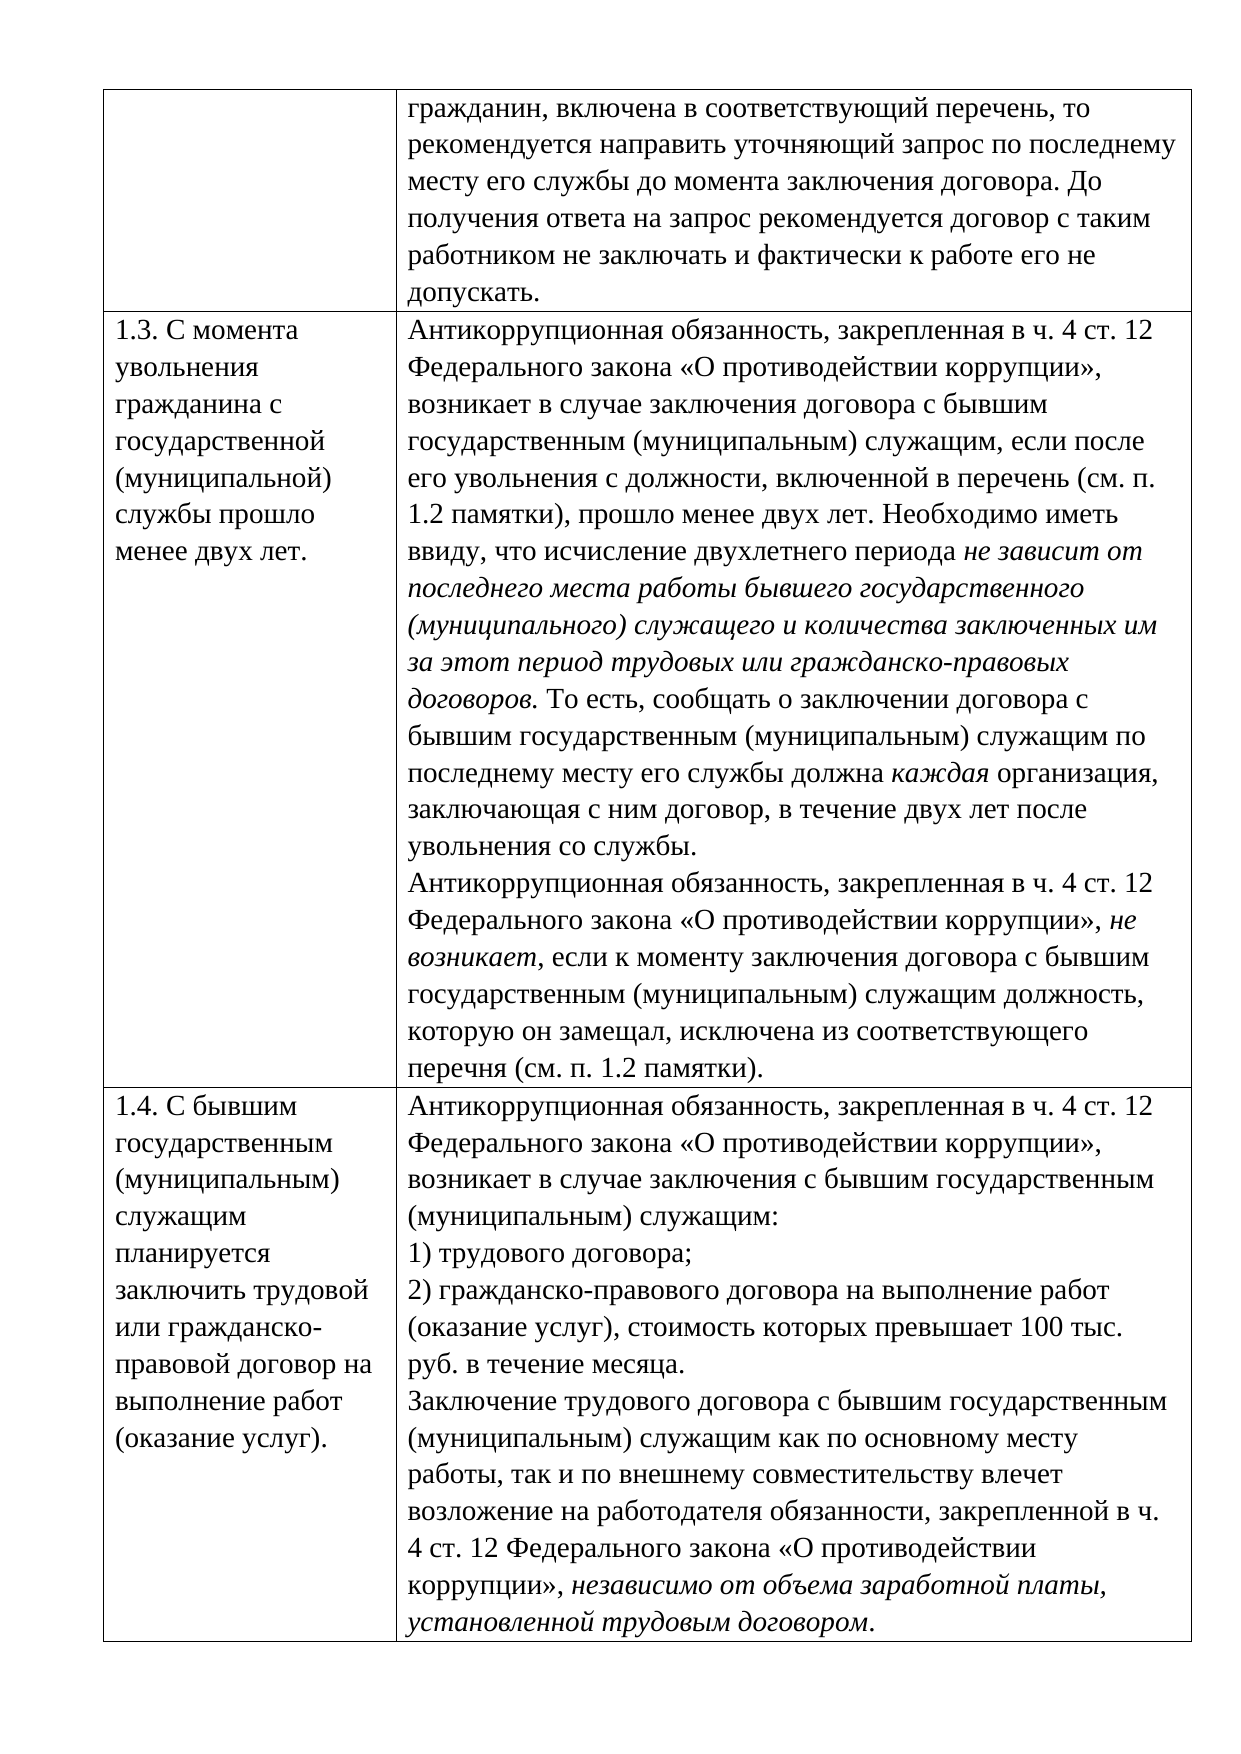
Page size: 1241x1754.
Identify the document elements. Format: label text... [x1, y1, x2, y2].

table_cell [104, 90, 396, 311]
table_cell Антикоррупционная обязанность, закрепленная в ч. 4 ст. 12 Федерального закона «О противодействии коррупции», возникает в случае заключения с бывшим государственным (муниципальным) служащим: 1) трудового договора; 2) гражданско-правового договора на выполнение работ (оказание услуг), стоимость которых превышает 100 тыс. руб. в течение месяца. Заключение трудового договора с бывшим государственным (муниципальным) служащим как по основному месту работы, так и по внешнему совместительству влечет возложение на работодателя обязанности, закрепленной в ч. 4 ст. 12 Федерального закона «О противодействии коррупции», независимо от объема заработной платы, установленной трудовым договором. [397, 1088, 1191, 1641]
table_cell 1.3. С момента увольнения гражданина с государственной (муниципальной) службы прошло менее двух лет. [104, 312, 396, 1087]
table_cell гражданин, включена в соответствующий перечень, то рекомендуется направить уточняющий запрос по последнему месту его службы до момента заключения договора. До получения ответа на запрос рекомендуется договор с таким работником не заключать и фактически к работе его не допускать. [397, 90, 1191, 311]
table_cell 1.4. С бывшим государственным (муниципальным) служащим планируется заключить трудовой или гражданско-правовой договор на выполнение работ (оказание услуг). [104, 1088, 396, 1641]
table_cell Антикоррупционная обязанность, закрепленная в ч. 4 ст. 12 Федерального закона «О противодействии коррупции», возникает в случае заключения договора с бывшим государственным (муниципальным) служащим, если после его увольнения с должности, включенной в перечень (см. п. 1.2 памятки), прошло менее двух лет. Необходимо иметь ввиду, что исчисление двухлетнего периода не зависит от последнего места работы бывшего государственного (муниципального) служащего и количества заключенных им за этот период трудовых или гражданско-правовых договоров. То есть, сообщать о заключении договора с бывшим государственным (муниципальным) служащим по последнему месту его службы должна каждая организация, заключающая с ним договор, в течение двух лет после увольнения со службы. Антикоррупционная обязанность, закрепленная в ч. 4 ст. 12 Федерального закона «О противодействии коррупции», не возникает, если к моменту заключения договора с бывшим государственным (муниципальным) служащим должность, которую он замещал, исключена из соответствующего перечня (см. п. 1.2 памятки). [397, 312, 1191, 1087]
